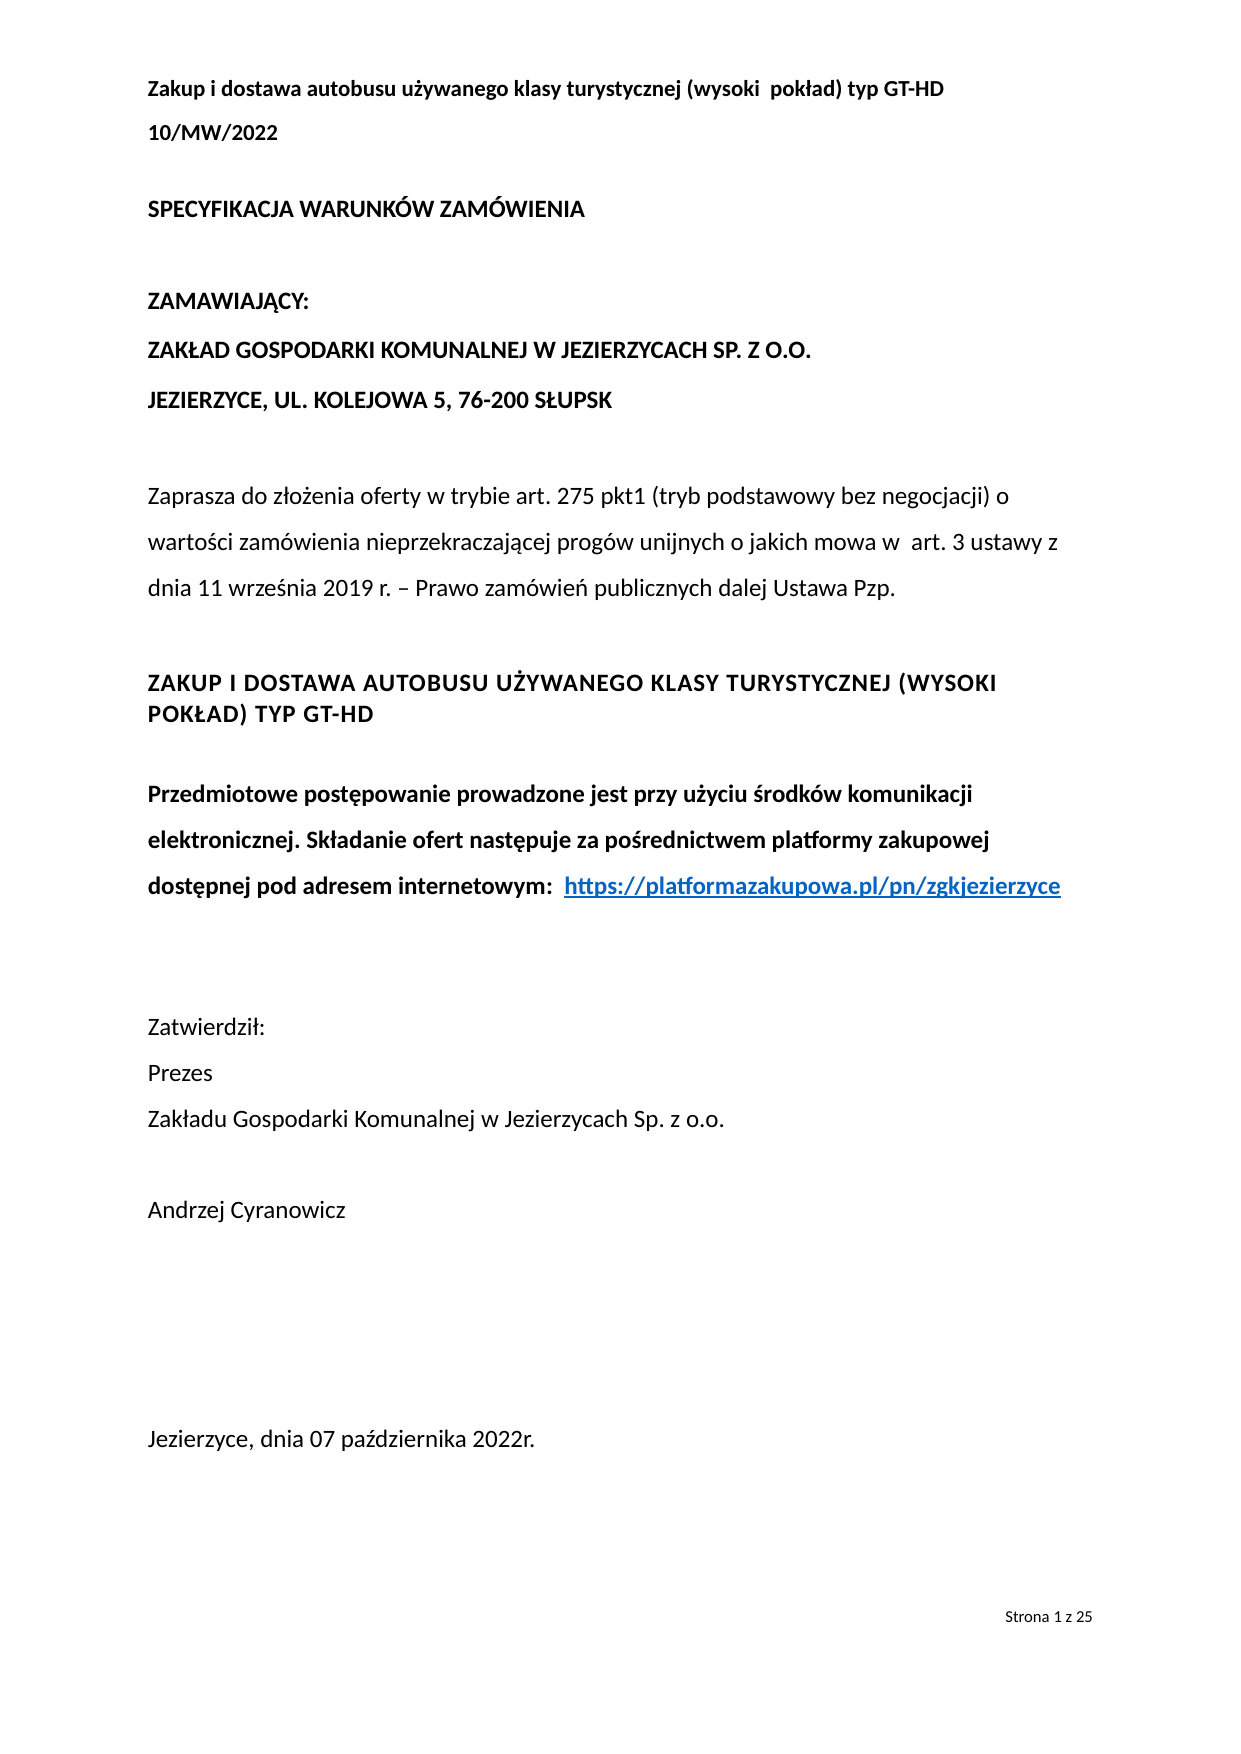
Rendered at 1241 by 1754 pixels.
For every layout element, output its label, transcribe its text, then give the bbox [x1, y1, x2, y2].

text Przedmiotowe postępowanie prowadzone jest przy użyciu środków komunikacji elektronicznej. Składanie ofert następuje za pośrednictwem platformy zakupowej dostępnej pod adresem internetowym: https://platformazakupowa.pl/pn/zgkjezierzyce [148, 778, 1093, 901]
text Zakładu Gospodarki Komunalnej w Jezierzycach Sp. z o.o. [148, 1103, 1093, 1133]
text Zaprasza do złożenia oferty w trybie art. 275 pkt1 (tryb podstawowy bez negocjacji) o wartości zamówienia nieprzekraczającej progów unijnych o jakich mowa w art. 3 ustawy z dnia 11 września 2019 r. – Prawo zamówień publicznych dalej Ustawa Pzp. [148, 480, 1093, 602]
text Andrzej Cyranowicz [148, 1194, 1093, 1225]
text Zatwierdził: [148, 1011, 1093, 1042]
text Jezierzyce, dnia 07 października 2022r. [148, 1423, 1093, 1453]
text Prezes [148, 1057, 1093, 1088]
text jezierzyce, ul. kolejowa 5, 76-200 słupsk [148, 384, 1093, 415]
text zAMAWIAJĄCY: [148, 285, 1093, 315]
text Zakup i dostawa autobusu używanego klasy turystycznej (wysoki pokład) typ GT-HD [148, 667, 1093, 728]
text specyfikacja warunków zamówienia [148, 193, 1093, 224]
text zakład gospodarki komunalnej w jezierzycach sp. z o.o. [148, 335, 1093, 365]
